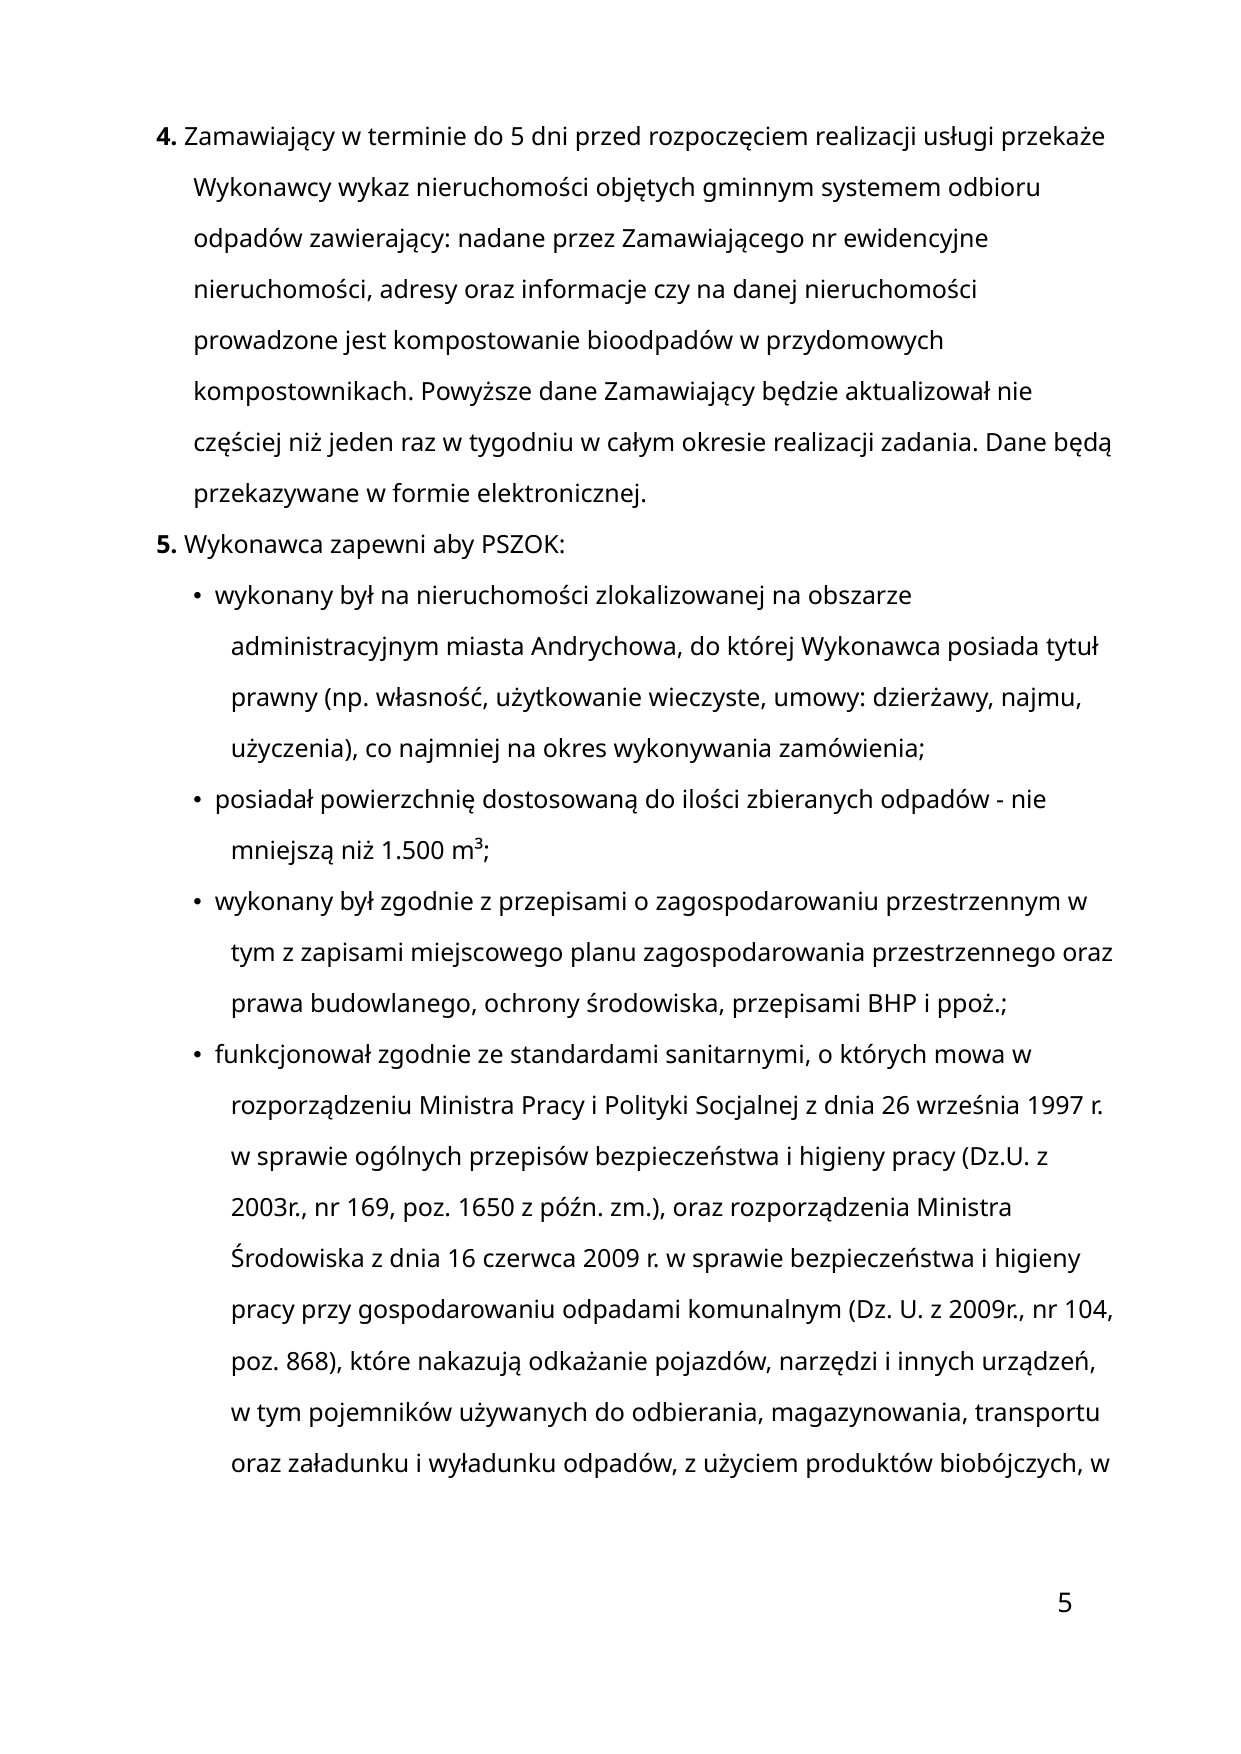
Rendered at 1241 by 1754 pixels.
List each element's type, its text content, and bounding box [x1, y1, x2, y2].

list wykonany był zgodnie z przepisami o zagospodarowaniu przestrzennym w tym z zapisami miejscowego planu zagospodarowania przestrzennego oraz prawa budowlanego, ochrony środowiska, przepisami BHP i ppoż.; [193, 884, 1122, 1020]
list funkcjonował zgodnie ze standardami sanitarnymi, o których mowa w rozporządzeniu Ministra Pracy i Polityki Socjalnej z dnia 26 września 1997 r. w sprawie ogólnych przepisów bezpieczeństwa i higieny pracy (Dz.U. z 2003r., nr 169, poz. 1650 z późn. zm.), oraz rozporządzenia Ministra Środowiska z dnia 16 czerwca 2009 r. w sprawie bezpieczeństwa i higieny pracy przy gospodarowaniu odpadami komunalnym (Dz. U. z 2009r., nr 104, poz. 868), które nakazują odkażanie pojazdów, narzędzi i innych urządzeń, w tym pojemników używanych do odbierania, magazynowania, transportu oraz załadunku i wyładunku odpadów, z użyciem produktów biobójczych, w [193, 1037, 1122, 1479]
list wykonany był na nieruchomości zlokalizowanej na obszarze administracyjnym miasta Andrychowa, do której Wykonawca posiada tytuł prawny (np. własność, użytkowanie wieczyste, umowy: dzierżawy, najmu, użyczenia), co najmniej na okres wykonywania zamówienia; [193, 577, 1122, 765]
list Zamawiający w terminie do 5 dni przed rozpoczęciem realizacji usługi przekaże Wykonawcy wykaz nieruchomości objętych gminnym systemem odbioru odpadów zawierający: nadane przez Zamawiającego nr ewidencyjne nieruchomości, adresy oraz informacje czy na danej nieruchomości prowadzone jest kompostowanie bioodpadów w przydomowych kompostownikach. Powyższe dane Zamawiający będzie aktualizował nie częściej niż jeden raz w tygodniu w całym okresie realizacji zadania. Dane będą przekazywane w formie elektronicznej. [156, 118, 1122, 509]
list Wykonawca zapewni aby PSZOK: [156, 526, 1122, 561]
list posiadał powierzchnię dostosowaną do ilości zbieranych odpadów - nie mniejszą niż 1.500 m³; [193, 782, 1122, 867]
